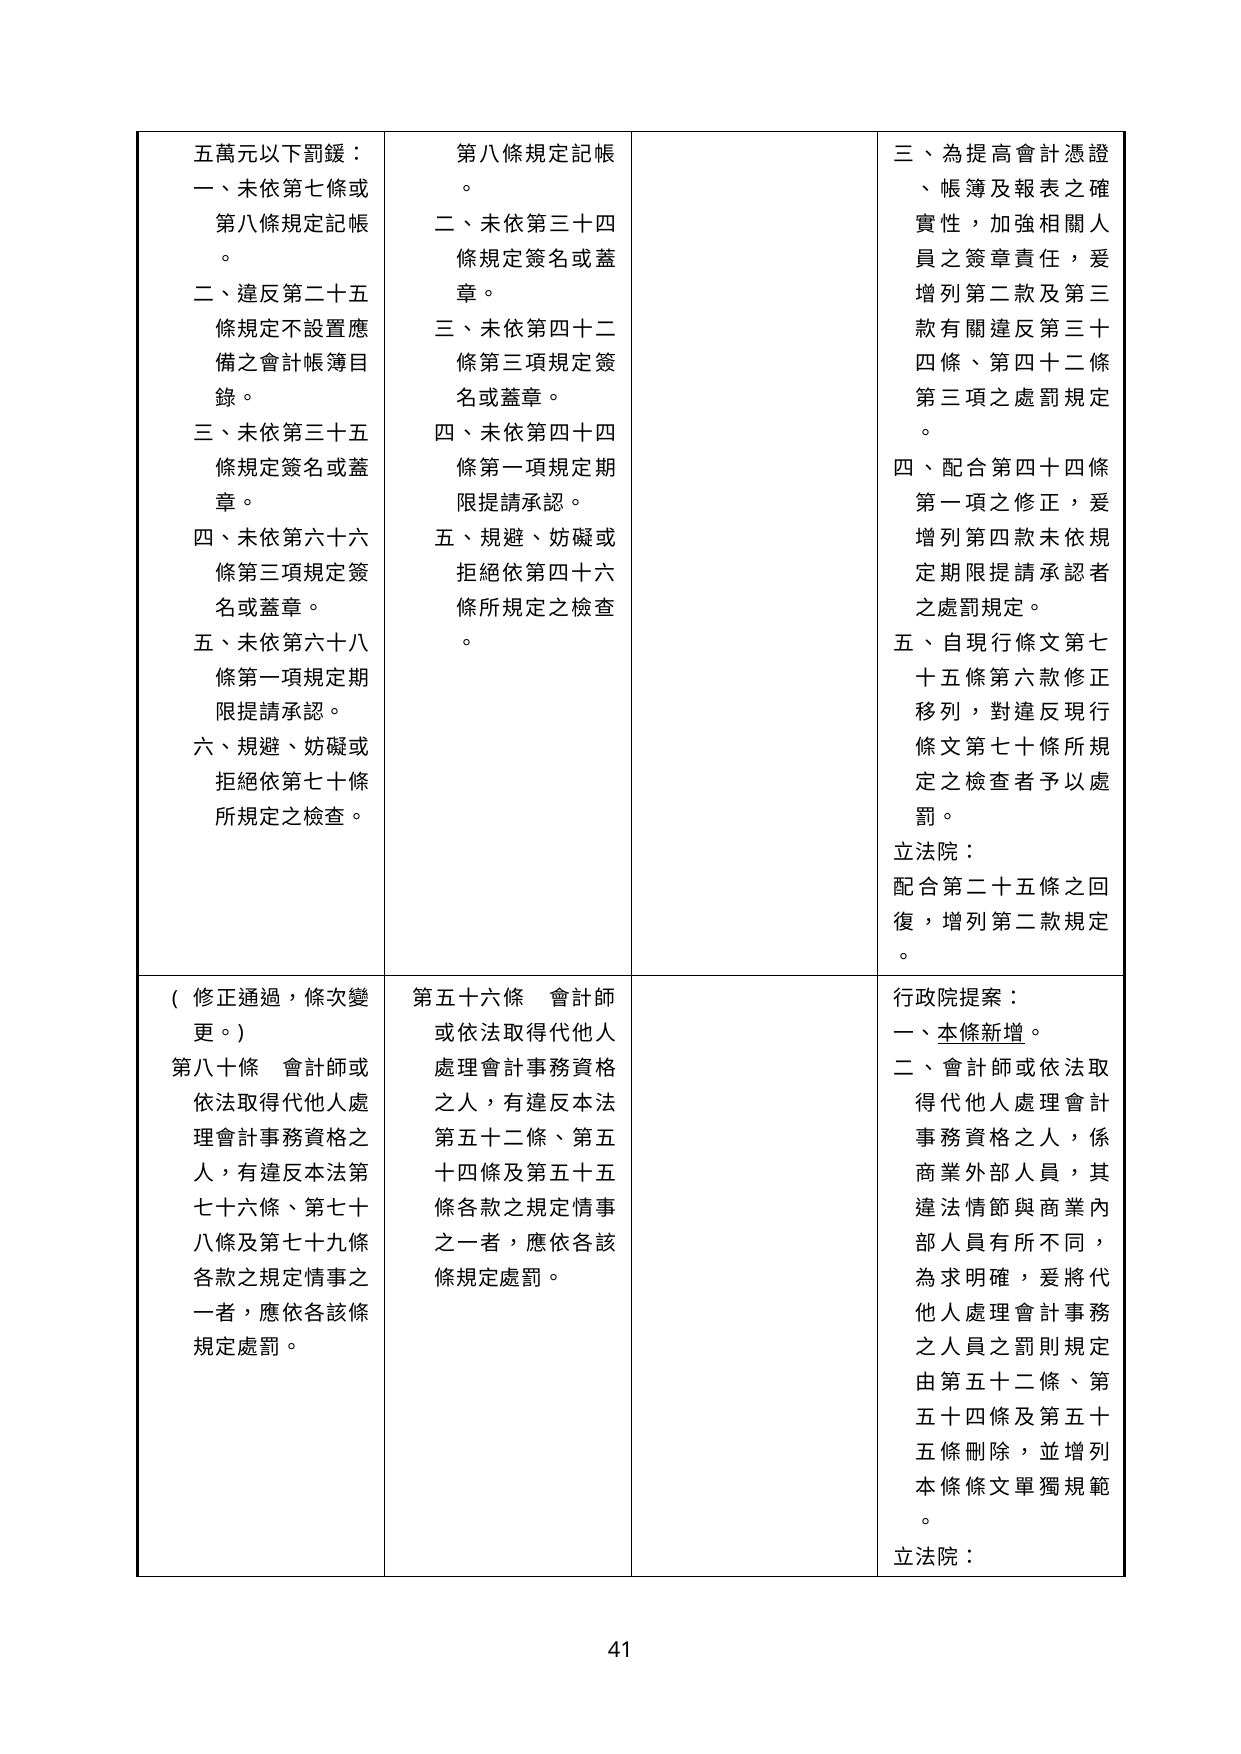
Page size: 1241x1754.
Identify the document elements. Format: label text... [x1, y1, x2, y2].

table_cell [632, 132, 877, 975]
table_cell 第八條規定記帳。 二、未依第三十四條規定簽名或蓋章。 三、未依第四十二條第三項規定簽名或蓋章。 四、未依第四十四條第一項規定期限提請承認。 五、規避、妨礙或拒絕依第四十六條所規定之檢查。 [385, 132, 631, 975]
table_cell 行政院提案： 一、本條新增。 二、會計師或依法取得代他人處理會計事務資格之人，係商業外部人員，其違法情節與商業內部人員有所不同，為求明確，爰將代他人處理會計事務之人員之罰則規定由第五十二條、第五十四條及第五十五條刪除，並增列本條條文單獨規範。 立法院： [878, 976, 1123, 1576]
table_cell [632, 976, 877, 1576]
table_cell (修正通過，條次變更。) 第八十條 會計師或依法取得代他人處理會計事務資格之人，有違反本法第七十六條、第七十八條及第七十九條各款之規定情事之一者，應依各該條規定處罰。 [139, 976, 384, 1576]
table_cell 五萬元以下罰鍰： 一、未依第七條或第八條規定記帳。 二、違反第二十五條規定不設置應備之會計帳簿目錄。 三、未依第三十五條規定簽名或蓋章。 四、未依第六十六條第三項規定簽名或蓋章。 五、未依第六十八條第一項規定期限提請承認。 六、規避、妨礙或拒絕依第七十條所規定之檢查。 [139, 132, 384, 975]
table_cell 第五十六條 會計師或依法取得代他人處理會計事務資格之人，有違反本法第五十二條、第五十四條及第五十五條各款之規定情事之一者，應依各該條規定處罰。 [385, 976, 631, 1576]
table_cell 三、為提高會計憑證、帳簿及報表之確實性，加強相關人員之簽章責任，爰增列第二款及第三款有關違反第三十四條、第四十二條第三項之處罰規定。 四、配合第四十四條第一項之修正，爰增列第四款未依規定期限提請承認者之處罰規定。 五、自現行條文第七十五條第六款修正移列，對違反現行條文第七十條所規定之檢查者予以處罰。 立法院： 配合第二十五條之回復，增列第二款規定。 [878, 132, 1123, 975]
